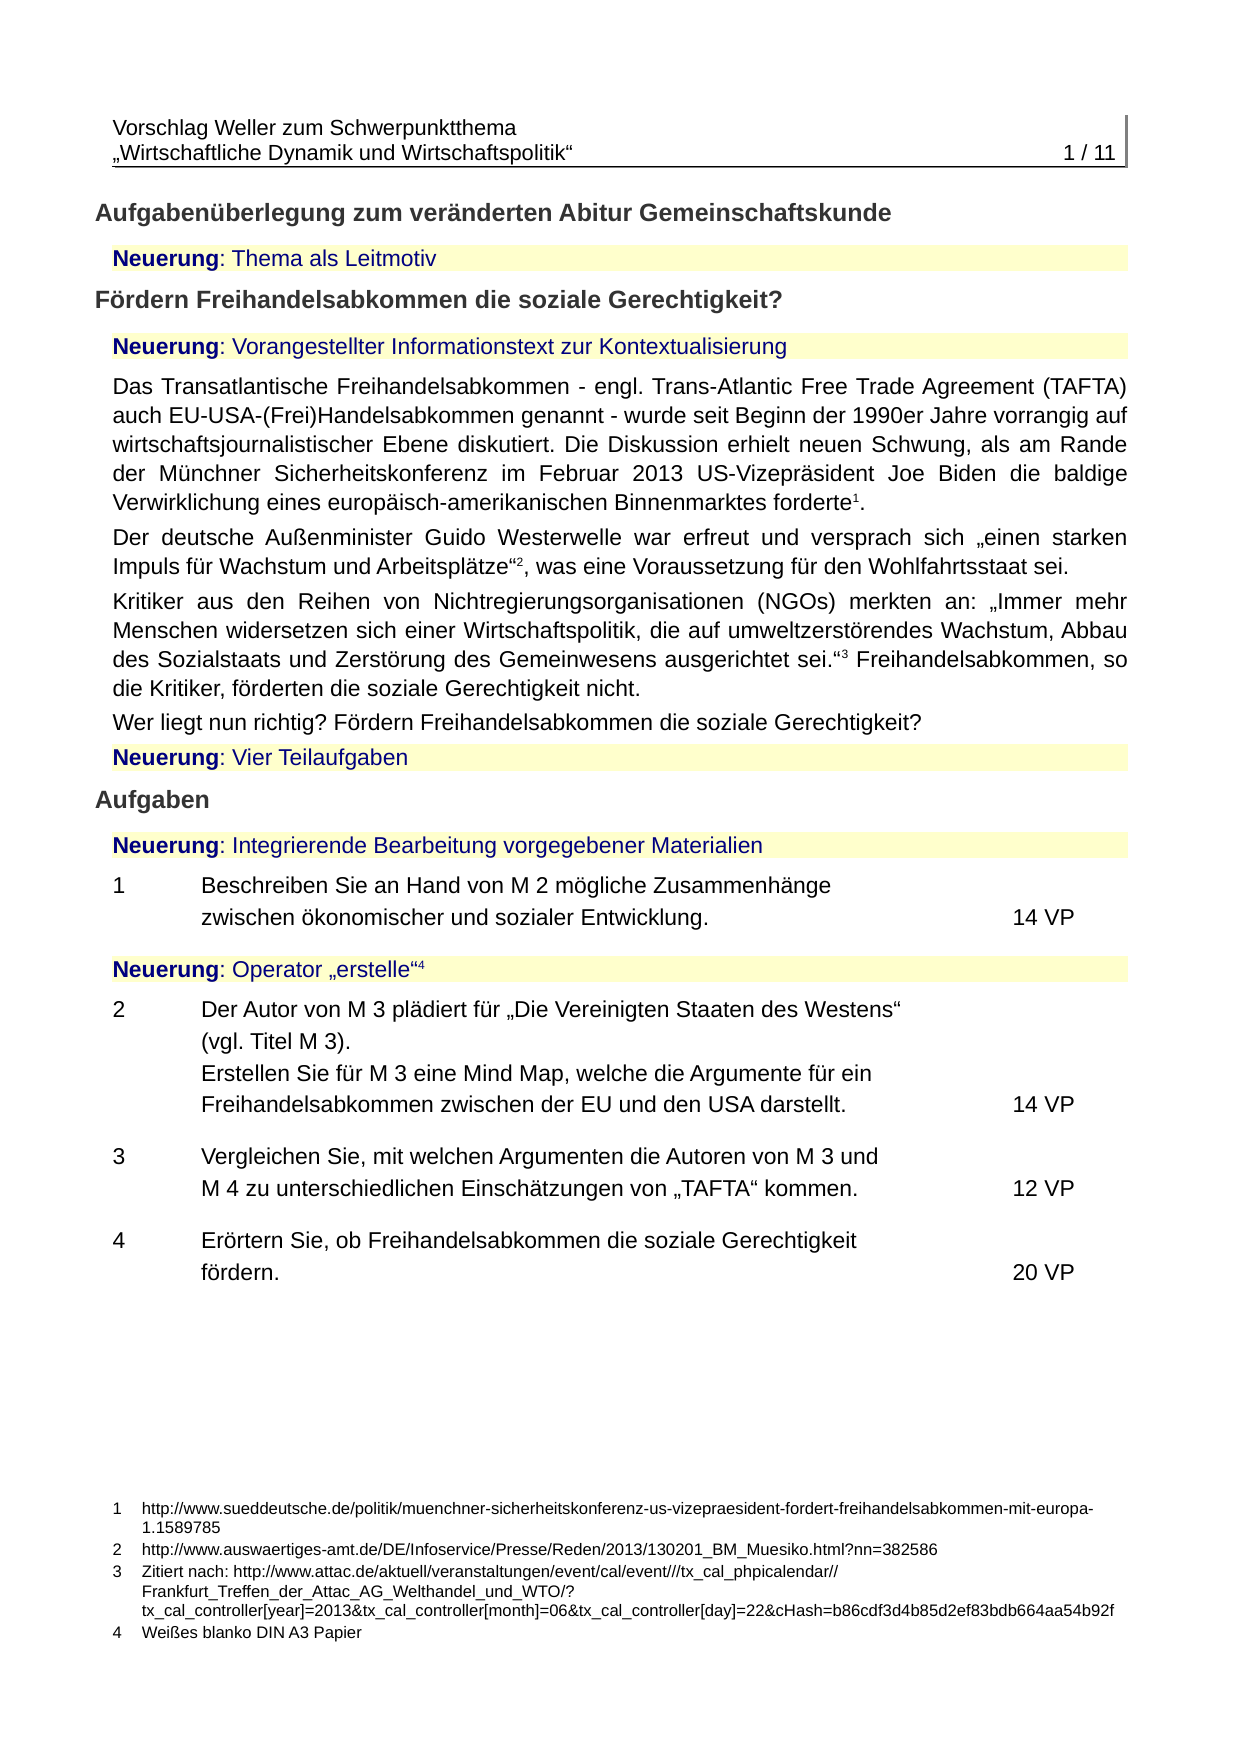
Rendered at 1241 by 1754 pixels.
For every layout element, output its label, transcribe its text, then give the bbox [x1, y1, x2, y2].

text Neuerung: Vier Teilaufgaben [112, 744, 1128, 771]
subtitle Aufgabenüberlegung zum veränderten Abitur Gemeinschaftskunde [94, 198, 1128, 227]
text Das Transatlantische Freihandelsabkommen - engl. Trans-Atlantic Free Trade Agreement (TAFTA) auch EU-USA-(Frei)Handelsabkommen genannt - wurde seit Beginn der 1990er Jahre vorrangig auf wirtschaftsjournalistischer Ebene diskutiert. Die Diskussion erhielt neuen Schwung, als am Rande der Münchner Sicherheitskonferenz im Februar 2013 US-Vizepräsident Joe Biden die baldige Verwirklichung eines europäisch-amerikanischen Binnenmarktes forderte. [112, 373, 1128, 515]
text http://www.sueddeutsche.de/politik/muenchner-sicherheitskonferenz-us-vizepraesident-fordert-freihandelsabkommen-mit-europa-1.1589785 [112, 1499, 1128, 1537]
text 2 Der Autor von M 3 plädiert für „Die Vereinigten Staaten des Westens“ (vgl. Titel M 3). Erstellen Sie für M 3 eine Mind Map, welche die Argumente für ein Freihandelsabkommen zwischen der EU und den USA darstellt. 14 VP [112, 996, 1128, 1117]
text Neuerung: Vorangestellter Informationstext zur Kontextualisierung [112, 333, 1128, 359]
text Zitiert nach: http://www.attac.de/aktuell/veranstaltungen/event/cal/event///tx_cal_phpicalendar//Frankfurt_Treffen_der_Attac_AG_Welthandel_und_WTO/?tx_cal_controller[year]=2013&tx_cal_controller[month]=06&tx_cal_controller[day]=22&cHash=b86cdf3d4b85d2ef83bdb664aa54b92f [112, 1562, 1128, 1620]
text Neuerung: Operator „erstelle“ [112, 956, 1128, 982]
text 4 Erörtern Sie, ob Freihandelsabkommen die soziale Gerechtigkeit fördern. 20 VP [112, 1227, 1128, 1285]
text Weißes blanko DIN A3 Papier [112, 1623, 1128, 1642]
text Neuerung: Thema als Leitmotiv [112, 245, 1128, 271]
text 1 Beschreiben Sie an Hand von M 2 mögliche Zusammenhänge zwischen ökonomischer und sozialer Entwicklung. 14 VP [112, 872, 1128, 930]
text Kritiker aus den Reihen von Nichtregierungsorganisationen (NGOs) merkten an: „Immer mehr Menschen widersetzen sich einer Wirtschaftspolitik, die auf umweltzerstörendes Wachstum, Abbau des Sozialstaats und Zerstörung des Gemeinwesens ausgerichtet sei.“ Freihandelsabkommen, so die Kritiker, förderten die soziale Gerechtigkeit nicht. [112, 588, 1128, 701]
subtitle Fördern Freihandelsabkommen die soziale Gerechtigkeit? [94, 286, 1128, 314]
text 3 Vergleichen Sie, mit welchen Argumenten die Autoren von M 3 und M 4 zu unterschiedlichen Einschätzungen von „TAFTA“ kommen. 12 VP [112, 1143, 1128, 1201]
text Der deutsche Außenminister Guido Westerwelle war erfreut und versprach sich „einen starken Impuls für Wachstum und Arbeitsplätze“, was eine Voraussetzung für den Wohlfahrtsstaat sei. [112, 524, 1128, 579]
subtitle Aufgaben [94, 785, 1128, 813]
text Wer liegt nun richtig? Fördern Freihandelsabkommen die soziale Gerechtigkeit? [112, 709, 1128, 736]
text Neuerung: Integrierende Bearbeitung vorgegebener Materialien [112, 832, 1128, 858]
text http://www.auswaertiges-amt.de/DE/Infoservice/Presse/Reden/2013/130201_BM_Muesiko.html?nn=382586 [112, 1540, 1128, 1559]
